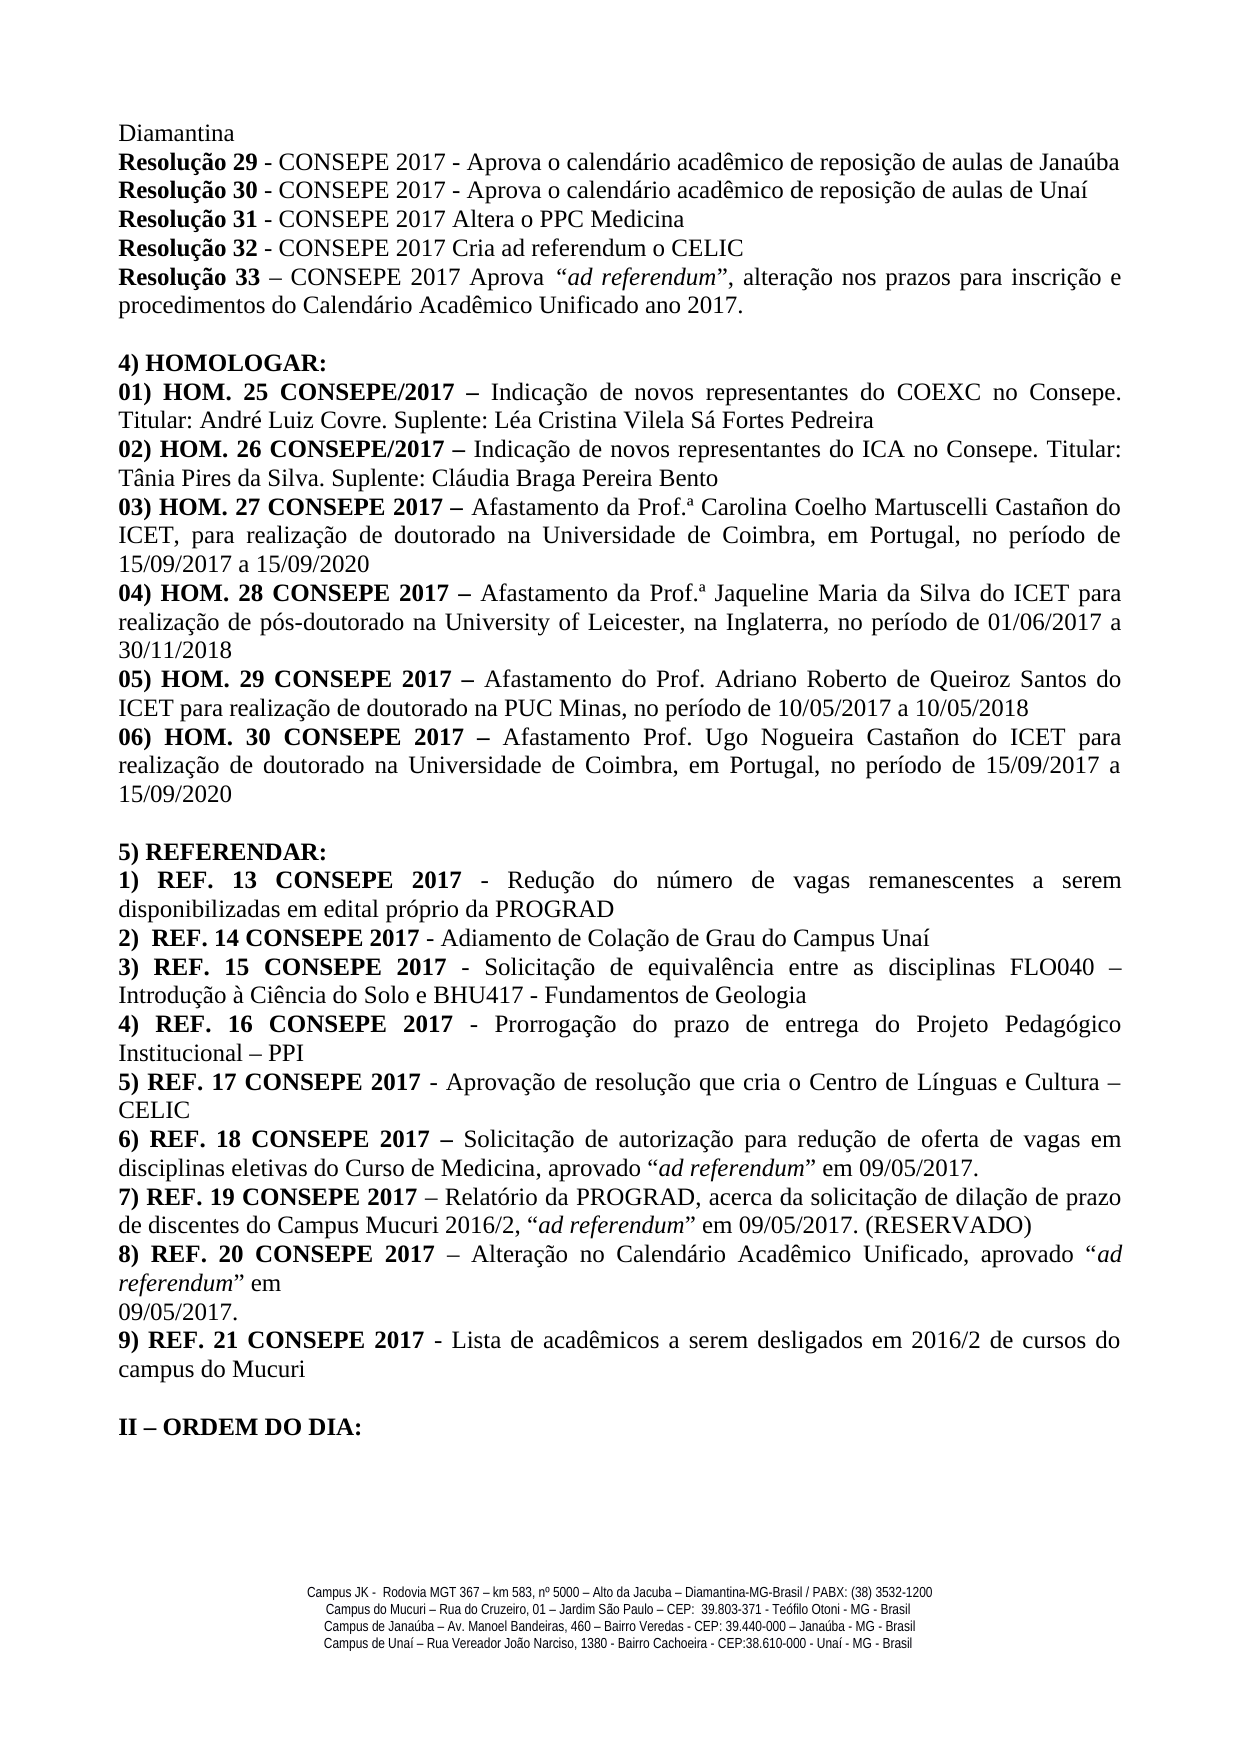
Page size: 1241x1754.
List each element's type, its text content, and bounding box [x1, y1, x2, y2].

text II – ORDEM DO DIA: [118, 1412, 1122, 1441]
text 09/05/2017. [118, 1297, 1122, 1326]
text 7) REF. 19 CONSEPE 2017 – Relatório da PROGRAD, acerca da solicitação de dilação de prazo de discentes do Campus Mucuri 2016/2, “ad referendum” em 09/05/2017. (RESERVADO) [118, 1182, 1122, 1239]
text 4) HOMOLOGAR: [118, 348, 1122, 377]
text Resolução 30 - CONSEPE 2017 - Aprova o calendário acadêmico de reposição de aulas de Unaí [118, 176, 1122, 204]
text 04) HOM. 28 CONSEPE 2017 – Afastamento da Prof.ª Jaqueline Maria da Silva do ICET para realização de pós-doutorado na University of Leicester, na Inglaterra, no período de 01/06/2017 a 30/11/2018 [118, 578, 1122, 664]
text Resolução 31 - CONSEPE 2017 Altera o PPC Medicina [118, 204, 1122, 233]
text 9) REF. 21 CONSEPE 2017 - Lista de acadêmicos a serem desligados em 2016/2 de cursos do campus do Mucuri [118, 1326, 1122, 1383]
text Resolução 32 - CONSEPE 2017 Cria ad referendum o CELIC [118, 233, 1122, 262]
text 8) REF. 20 CONSEPE 2017 – Alteração no Calendário Acadêmico Unificado, aprovado “ad referendum” em [118, 1239, 1122, 1297]
text 05) HOM. 29 CONSEPE 2017 – Afastamento do Prof. Adriano Roberto de Queiroz Santos do ICET para realização de doutorado na PUC Minas, no período de 10/05/2017 a 10/05/2018 [118, 664, 1122, 722]
text 1) REF. 13 CONSEPE 2017 - Redução do número de vagas remanescentes a serem disponibilizadas em edital próprio da PROGRAD [118, 866, 1122, 923]
text 03) HOM. 27 CONSEPE 2017 – Afastamento da Prof.ª Carolina Coelho Martuscelli Castañon do ICET, para realização de doutorado na Universidade de Coimbra, em Portugal, no período de 15/09/2017 a 15/09/2020 [118, 492, 1122, 578]
text 5) REFERENDAR: [118, 837, 1122, 866]
text 01) HOM. 25 CONSEPE/2017 – Indicação de novos representantes do COEXC no Consepe. Titular: André Luiz Covre. Suplente: Léa Cristina Vilela Sá Fortes Pedreira [118, 377, 1122, 434]
text Diamantina [118, 118, 1122, 147]
text 3) REF. 15 CONSEPE 2017 - Solicitação de equivalência entre as disciplinas FLO040 – Introdução à Ciência do Solo e BHU417 - Fundamentos de Geologia [118, 952, 1122, 1009]
text Resolução 33 – CONSEPE 2017 Aprova “ad referendum”, alteração nos prazos para inscrição e procedimentos do Calendário Acadêmico Unificado ano 2017. [118, 262, 1122, 319]
text 02) HOM. 26 CONSEPE/2017 – Indicação de novos representantes do ICA no Consepe. Titular: Tânia Pires da Silva. Suplente: Cláudia Braga Pereira Bento [118, 434, 1122, 492]
text 2) REF. 14 CONSEPE 2017 - Adiamento de Colação de Grau do Campus Unaí [118, 923, 1122, 952]
text Resolução 29 - CONSEPE 2017 - Aprova o calendário acadêmico de reposição de aulas de Janaúba [118, 147, 1122, 176]
text 06) HOM. 30 CONSEPE 2017 – Afastamento Prof. Ugo Nogueira Castañon do ICET para realização de doutorado na Universidade de Coimbra, em Portugal, no período de 15/09/2017 a 15/09/2020 [118, 722, 1122, 808]
text 6) REF. 18 CONSEPE 2017 – Solicitação de autorização para redução de oferta de vagas em disciplinas eletivas do Curso de Medicina, aprovado “ad referendum” em 09/05/2017. [118, 1124, 1122, 1182]
text 4) REF. 16 CONSEPE 2017 - Prorrogação do prazo de entrega do Projeto Pedagógico Institucional – PPI [118, 1009, 1122, 1067]
text 5) REF. 17 CONSEPE 2017 - Aprovação de resolução que cria o Centro de Línguas e Cultura – CELIC [118, 1067, 1122, 1124]
